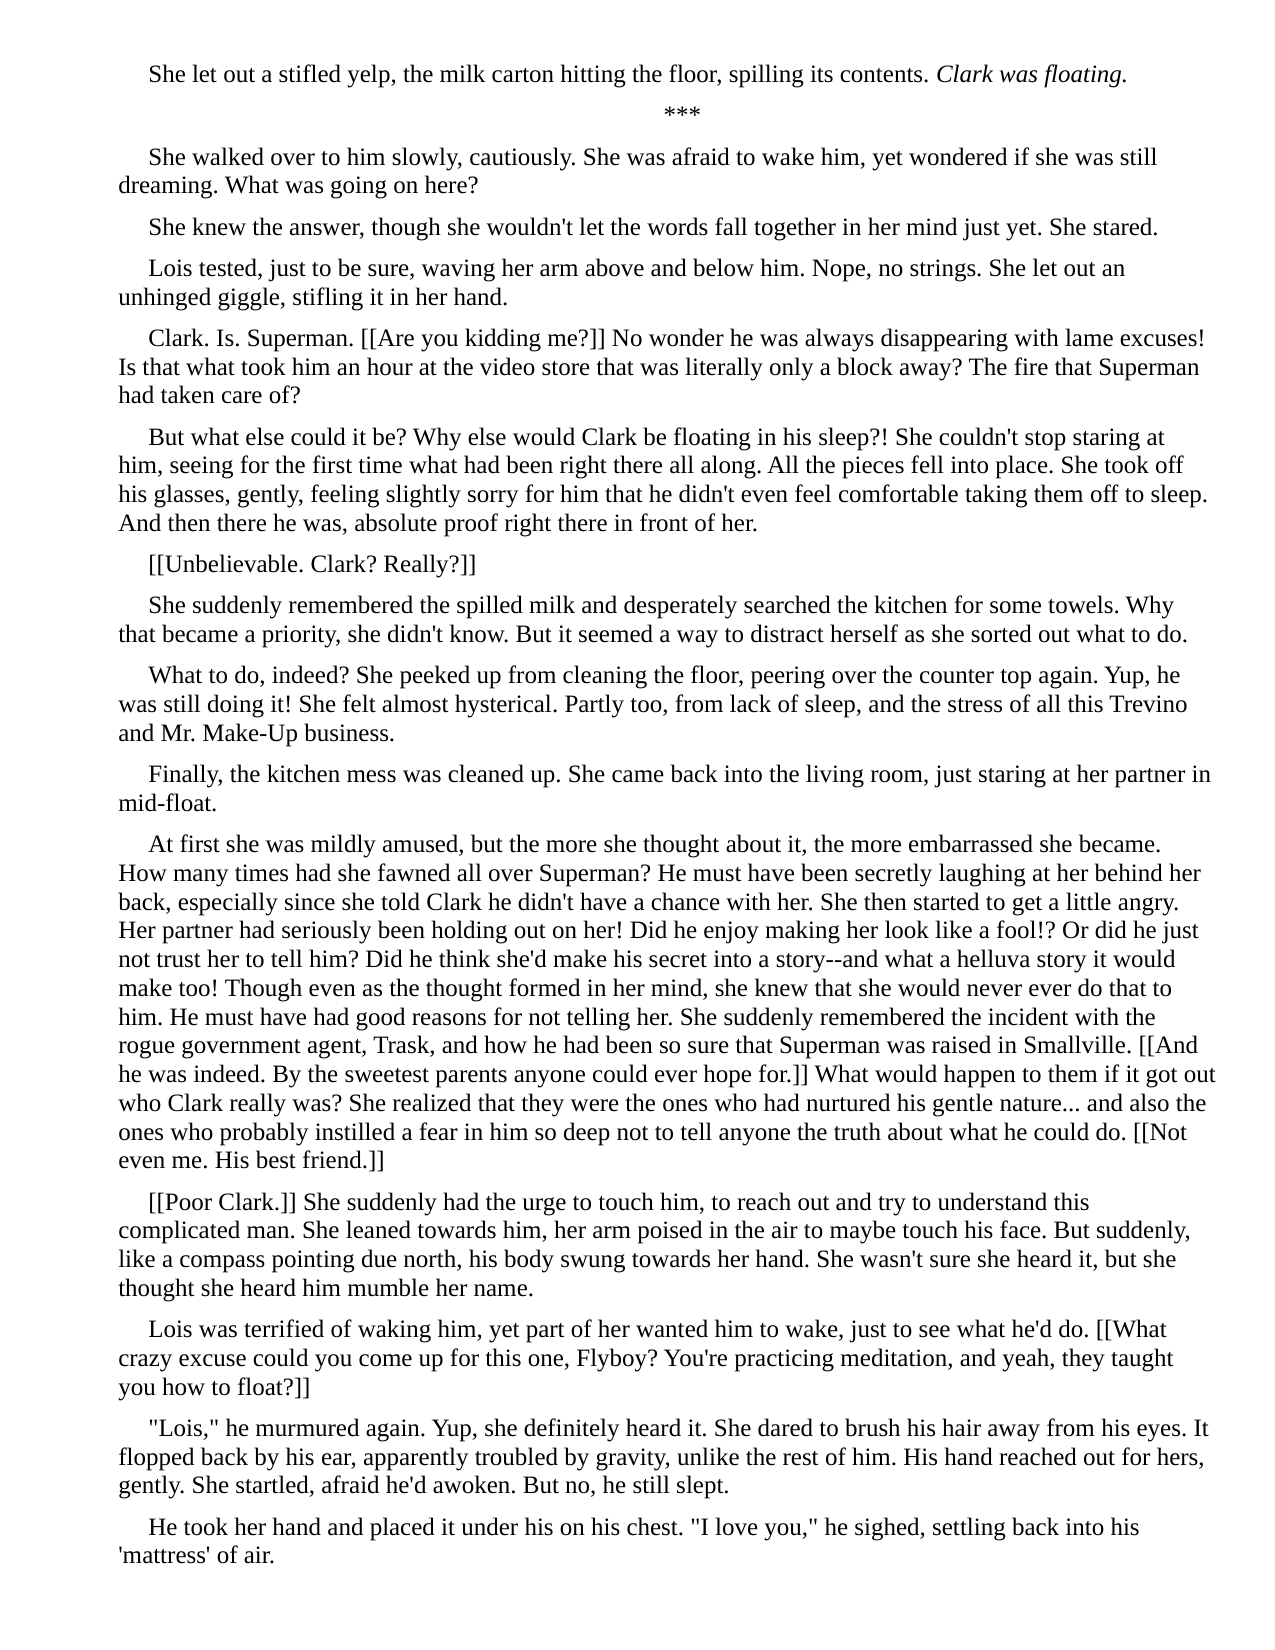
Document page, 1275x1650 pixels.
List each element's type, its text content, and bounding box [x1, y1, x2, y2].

text Lois tested, just to be sure, waving her arm above and below him. Nope, no strings. She let out an unhinged giggle, stifling it in her hand. [118, 253, 1216, 310]
text [[Unbelievable. Clark? Really?]] [118, 549, 1216, 578]
text Finally, the kitchen mess was cleaned up. She came back into the living room, just staring at her partner in mid-float. [118, 759, 1216, 817]
text At first she was mildly amused, but the more she thought about it, the more embarrassed she became. How many times had she fawned all over Superman? He must have been secretly laughing at her behind her back, especially since she told Clark he didn't have a chance with her. She then started to get a little angry. Her partner had seriously been holding out on her! Did he enjoy making her look like a fool!? Or did he just not trust her to tell him? Did he think she'd make his secret into a story--and what a helluva story it would make too! Though even as the thought formed in her mind, she knew that she would never ever do that to him. He must have had good reasons for not telling her. She suddenly remembered the incident with the rogue government agent, Trask, and how he had been so sure that Superman was raised in Smallville. [[And he was indeed. By the sweetest parents anyone could ever hope for.]] What would happen to them if it got out who Clark really was? She realized that they were the ones who had nurtured his gentle nature... and also the ones who probably instilled a fear in him so deep not to tell anyone the truth about what he could do. [[Not even me. His best friend.]] [118, 829, 1216, 1174]
text She walked over to him slowly, cautiously. She was afraid to wake him, yet wondered if she was still dreaming. What was going on here? [118, 142, 1216, 199]
text She suddenly remembered the spilled milk and desperately searched the kitchen for some towels. Why that became a priority, she didn't know. But it seemed a way to distract herself as she sorted out what to do. [118, 590, 1216, 648]
text He took her hand and placed it under his on his chest. "I love you," he sighed, settling back into his 'mattress' of air. [118, 1512, 1216, 1569]
text She knew the answer, though she wouldn't let the words fall together in her mind just yet. She stared. [118, 212, 1216, 240]
text Clark. Is. Superman. [[Are you kidding me?]] No wonder he was always disappearing with lame excuses! Is that what took him an hour at the video store that was literally only a block away? The fire that Superman had taken care of? [118, 323, 1216, 409]
text *** [118, 100, 1216, 129]
text [[Poor Clark.]] She suddenly had the urge to touch him, to reach out and try to understand this complicated man. She leaned towards him, her arm poised in the air to maybe touch his face. But suddenly, like a compass pointing due north, his body swung towards her hand. She wasn't sure she heard it, but she thought she heard him mumble her name. [118, 1187, 1216, 1302]
text But what else could it be? Why else would Clark be floating in his sleep?! She couldn't stop staring at him, seeing for the first time what had been right there all along. All the pieces fell into place. She took off his glasses, gently, feeling slightly sorry for him that he didn't even feel comfortable taking them off to sleep. And then there he was, absolute proof right there in front of her. [118, 422, 1216, 537]
text What to do, indeed? She peeked up from cleaning the floor, peering over the counter top again. Yup, he was still doing it! She felt almost hysterical. Partly too, from lack of sleep, and the stress of all this Trevino and Mr. Make-Up business. [118, 660, 1216, 747]
text "Lois," he murmured again. Yup, she definitely heard it. She dared to brush his hair away from his eyes. It flopped back by his ear, apparently troubled by gravity, unlike the rest of him. His hand reached out for hers, gently. She startled, afraid he'd awoken. But no, he still slept. [118, 1413, 1216, 1499]
text She let out a stifled yelp, the milk carton hitting the floor, spilling its contents. Clark was floating. [118, 59, 1216, 88]
text Lois was terrified of waking him, yet part of her wanted him to wake, just to see what he'd do. [[What crazy excuse could you come up for this one, Flyboy? You're practicing meditation, and yeah, they taught you how to float?]] [118, 1314, 1216, 1400]
